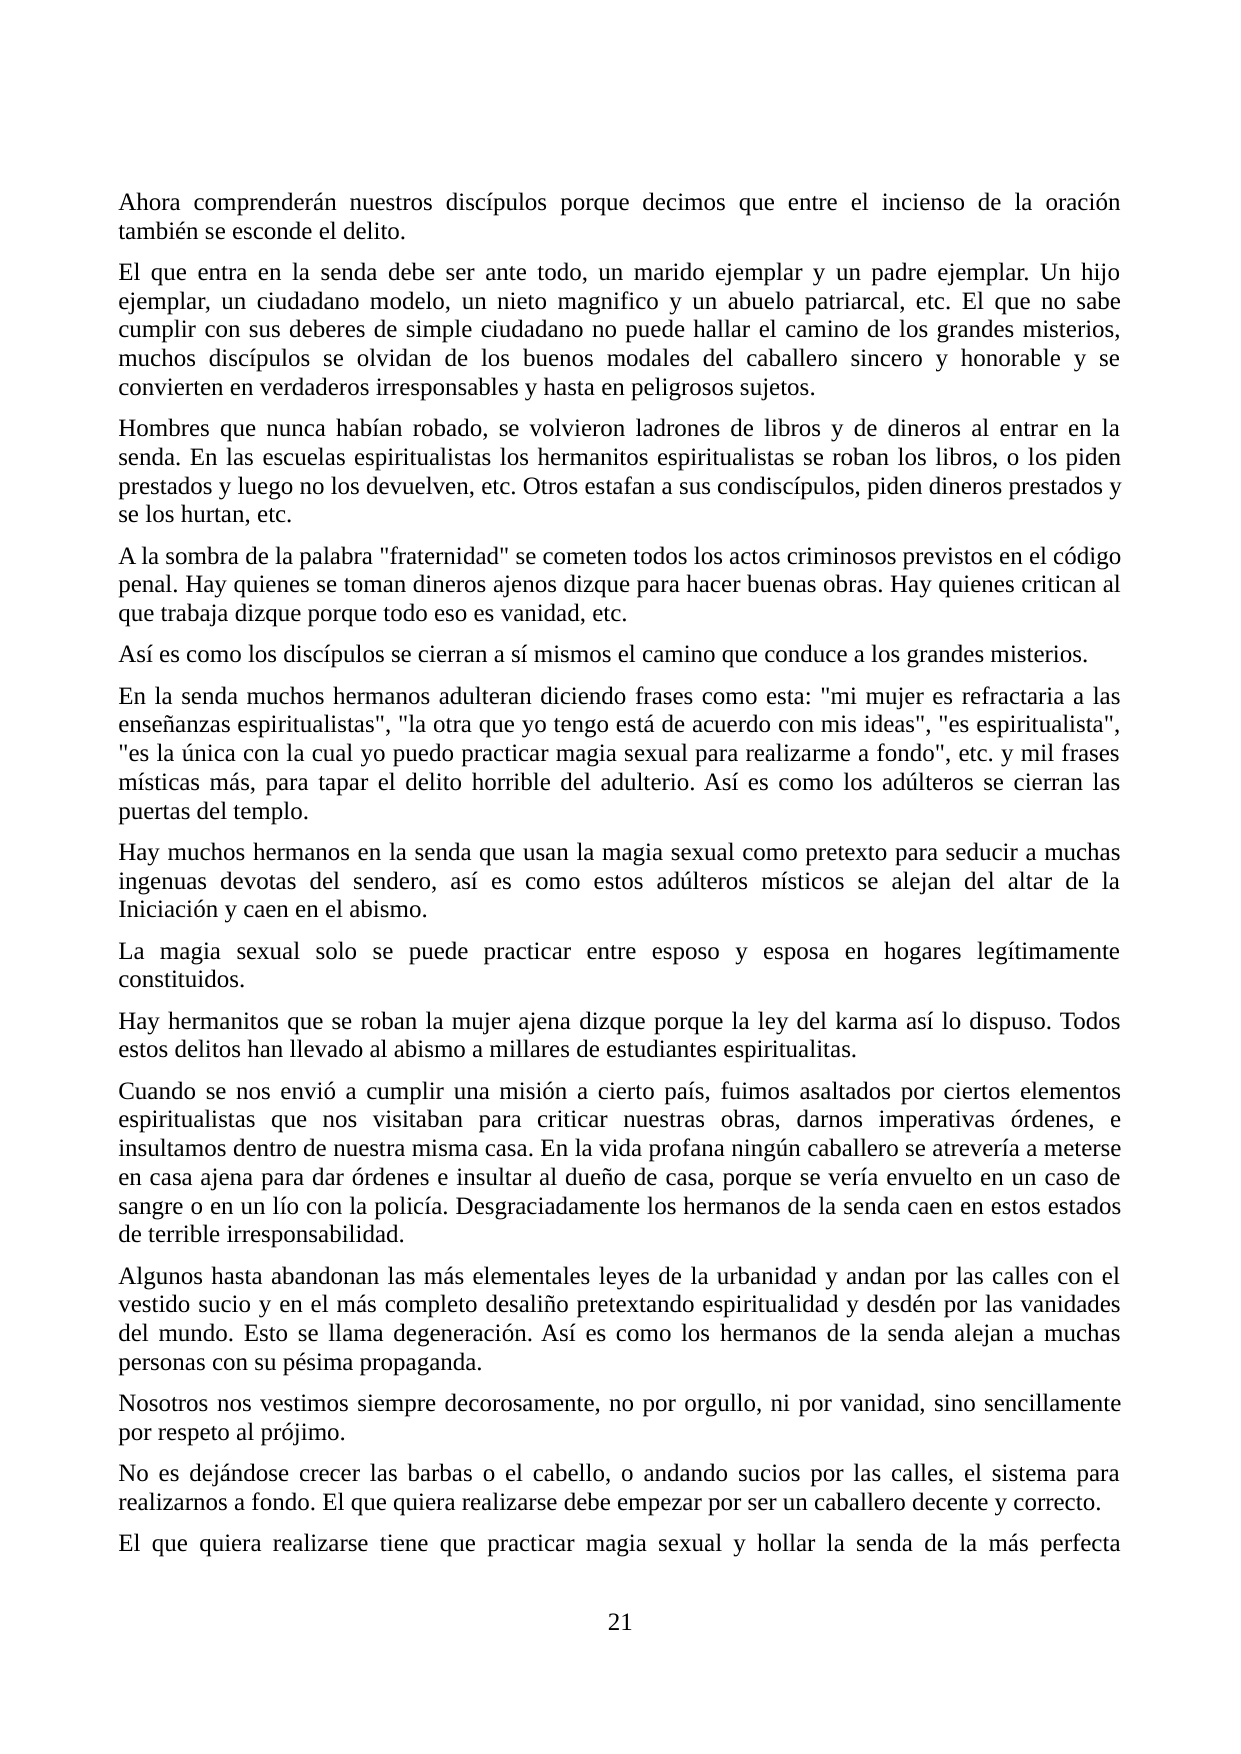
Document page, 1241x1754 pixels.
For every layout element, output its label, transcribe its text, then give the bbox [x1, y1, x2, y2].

text Hay muchos hermanos en la senda que usan la magia sexual como pretexto para seducir a muchas ingenuas devotas del sendero, así es como estos adúlteros místicos se alejan del altar de la Iniciación y caen en el abismo. [118, 837, 1122, 923]
text Hombres que nunca habían robado, se volvieron ladrones de libros y de dineros al entrar en la senda. En las escuelas espiritualistas los hermanitos espiritualistas se roban los libros, o los piden prestados y luego no los devuelven, etc. Otros estafan a sus condiscípulos, piden dineros prestados y se los hurtan, etc. [118, 413, 1122, 528]
text Nosotros nos vestimos siempre decorosamente, no por orgullo, ni por vanidad, sino sencillamente por respeto al prójimo. [118, 1388, 1122, 1446]
text El que quiera realizarse tiene que practicar magia sexual y hollar la senda de la más perfecta [118, 1528, 1122, 1557]
text La magia sexual solo se puede practicar entre esposo y esposa en hogares legítimamente constituidos. [118, 936, 1122, 993]
text A la sombra de la palabra "fraternidad" se cometen todos los actos criminosos previstos en el código penal. Hay quienes se toman dineros ajenos dizque para hacer buenas obras. Hay quienes critican al que trabaja dizque porque todo eso es vanidad, etc. [118, 541, 1122, 627]
text Cuando se nos envió a cumplir una misión a cierto país, fuimos asaltados por ciertos elementos espiritualistas que nos visitaban para criticar nuestras obras, darnos imperativas órdenes, e insultamos dentro de nuestra misma casa. En la vida profana ningún caballero se atrevería a meterse en casa ajena para dar órdenes e insultar al dueño de casa, porque se vería envuelto en un caso de sangre o en un lío con la policía. Desgraciadamente los hermanos de la senda caen en estos estados de terrible irresponsabilidad. [118, 1076, 1122, 1248]
text En la senda muchos hermanos adulteran diciendo frases como esta: "mi mujer es refractaria a las enseñanzas espiritualistas", "la otra que yo tengo está de acuerdo con mis ideas", "es espiritualista", "es la única con la cual yo puedo practicar magia sexual para realizarme a fondo", etc. y mil frases místicas más, para tapar el delito horrible del adulterio. Así es como los adúlteros se cierran las puertas del templo. [118, 681, 1122, 824]
text Hay hermanitos que se roban la mujer ajena dizque porque la ley del karma así lo dispuso. Todos estos delitos han llevado al abismo a millares de estudiantes espiritualitas. [118, 1006, 1122, 1063]
text Ahora comprenderán nuestros discípulos porque decimos que entre el incienso de la oración también se esconde el delito. [118, 187, 1122, 244]
text No es dejándose crecer las barbas o el cabello, o andando sucios por las calles, el sistema para realizarnos a fondo. El que quiera realizarse debe empezar por ser un caballero decente y correcto. [118, 1458, 1122, 1516]
text El que entra en la senda debe ser ante todo, un marido ejemplar y un padre ejemplar. Un hijo ejemplar, un ciudadano modelo, un nieto magnifico y un abuelo patriarcal, etc. El que no sabe cumplir con sus deberes de simple ciudadano no puede hallar el camino de los grandes misterios, muchos discípulos se olvidan de los buenos modales del caballero sincero y honorable y se convierten en verdaderos irresponsables y hasta en peligrosos sujetos. [118, 257, 1122, 401]
text Así es como los discípulos se cierran a sí mismos el camino que conduce a los grandes misterios. [118, 639, 1122, 668]
text Algunos hasta abandonan las más elementales leyes de la urbanidad y andan por las calles con el vestido sucio y en el más completo desaliño pretextando espiritualidad y desdén por las vanidades del mundo. Esto se llama degeneración. Así es como los hermanos de la senda alejan a muchas personas con su pésima propaganda. [118, 1261, 1122, 1376]
